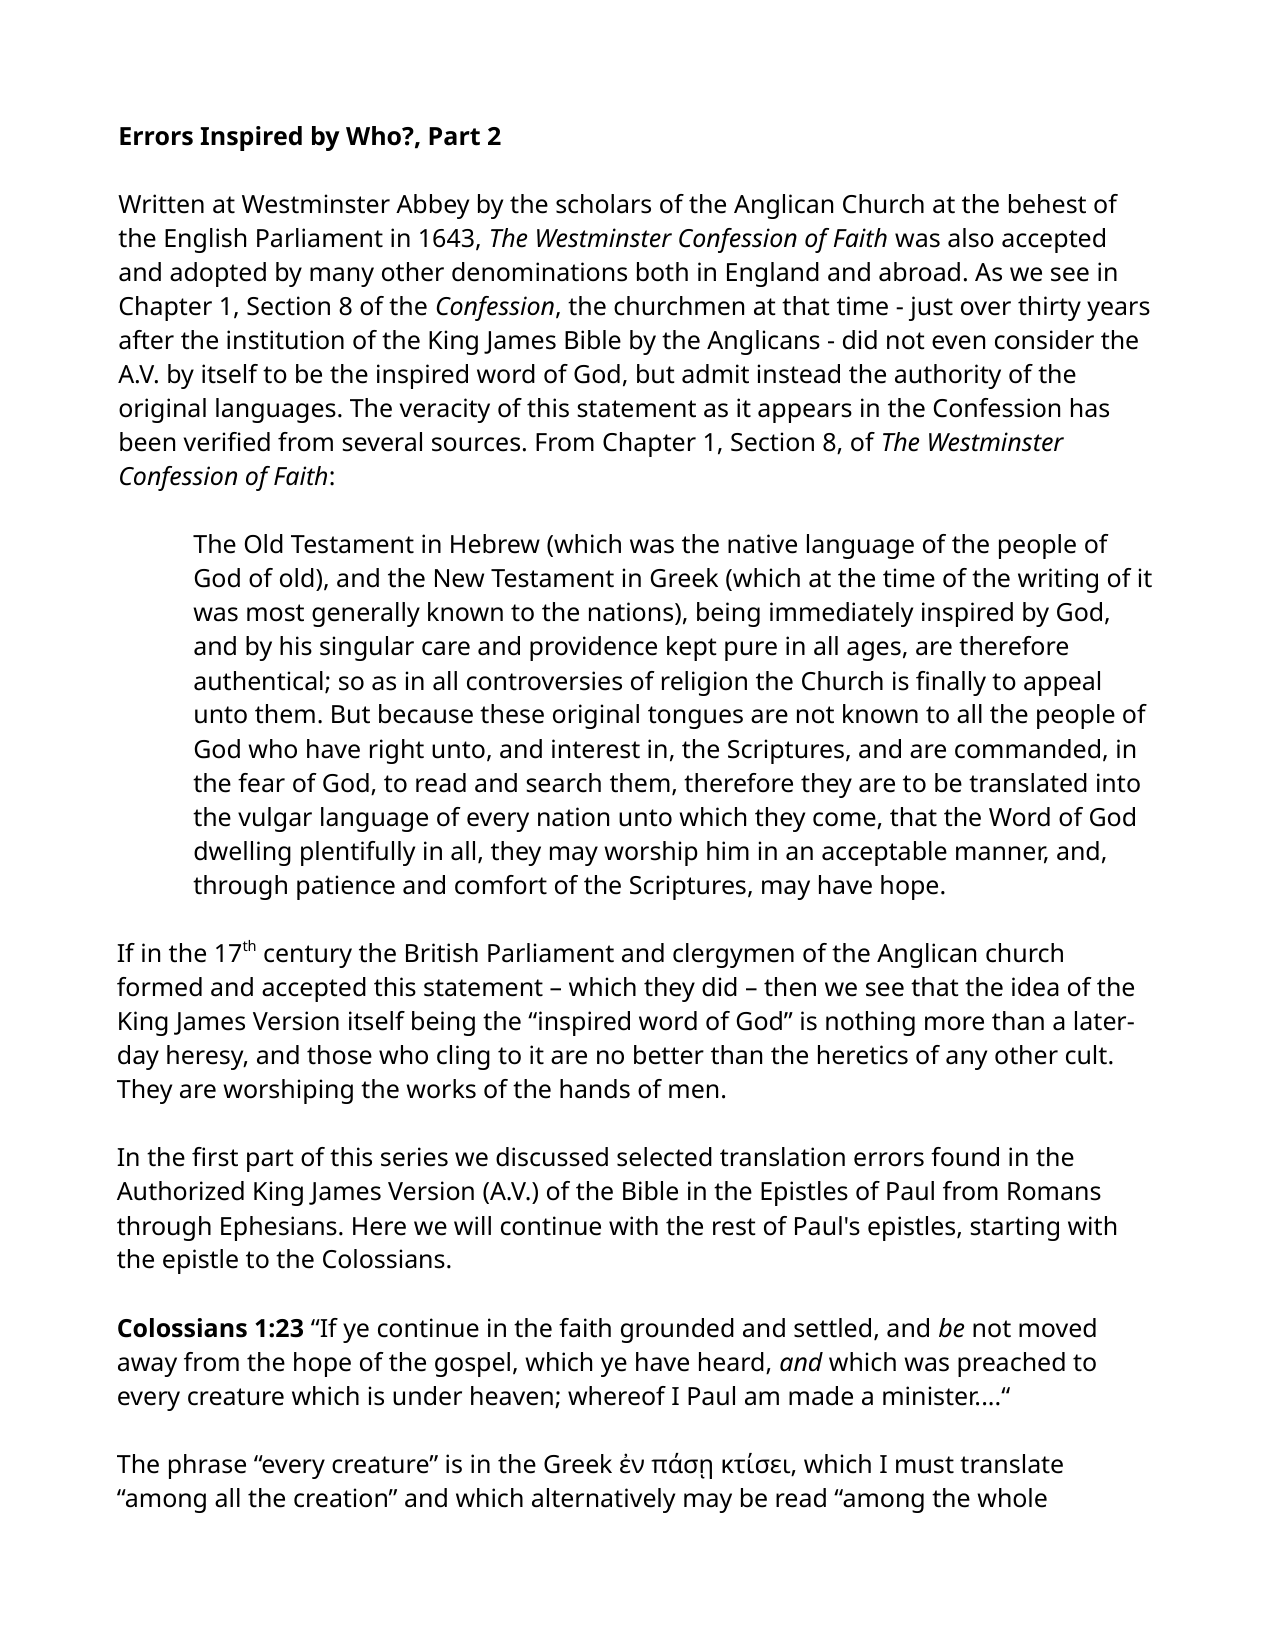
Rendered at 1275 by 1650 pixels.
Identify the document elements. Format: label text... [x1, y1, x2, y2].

list The Old Testament in Hebrew (which was the native language of the people of God of old), and the New Testament in Greek (which at the time of the writing of it was most generally known to the nations), being immediately inspired by God, and by his singular care and providence kept pure in all ages, are therefore authentical; so as in all controversies of religion the Church is finally to appeal unto them. But because these original tongues are not known to all the people of God who have right unto, and interest in, the Scriptures, and are commanded, in the fear of God, to read and search them, therefore they are to be translated into the vulgar language of every nation unto which they come, that the Word of God dwelling plentifully in all, they may worship him in an acceptable manner, and, through patience and comfort of the Scriptures, may have hope. [156, 527, 1157, 902]
text Written at Westminster Abbey by the scholars of the Anglican Church at the behest of the English Parliament in 1643, The Westminster Confession of Faith was also accepted and adopted by many other denominations both in England and abroad. As we see in Chapter 1, Section 8 of the Confession, the churchmen at that time - just over thirty years after the institution of the King James Bible by the Anglicans - did not even consider the A.V. by itself to be the inspired word of God, but admit instead the authority of the original languages. The veracity of this statement as it appears in the Confession has been verified from several sources. From Chapter 1, Section 8, of The Westminster Confession of Faith: [118, 186, 1157, 493]
list If in the 17th century the British Parliament and clergymen of the Anglican church formed and accepted this statement – which they did – then we see that the idea of the King James Version itself being the “inspired word of God” is nothing more than a later-day heresy, and those who cling to it are no better than the heretics of any other cult. They are worshiping the works of the hands of men. [117, 936, 1157, 1106]
text Colossians 1:23 “If ye continue in the faith grounded and settled, and be not moved away from the hope of the gospel, which ye have heard, and which was preached to every creature which is under heaven; whereof I Paul am made a minister....“ [117, 1310, 1157, 1412]
text Errors Inspired by Who?, Part 2 [118, 118, 1157, 152]
text The phrase “every creature” is in the Greek ἐν πάσῃ κτίσει, which I must translate “among all the creation” and which alternatively may be read “among the whole [117, 1447, 1157, 1515]
text In the first part of this series we discussed selected translation errors found in the Authorized King James Version (A.V.) of the Bible in the Epistles of Paul from Romans through Ephesians. Here we will continue with the rest of Paul's epistles, starting with the epistle to the Colossians. [117, 1140, 1157, 1276]
